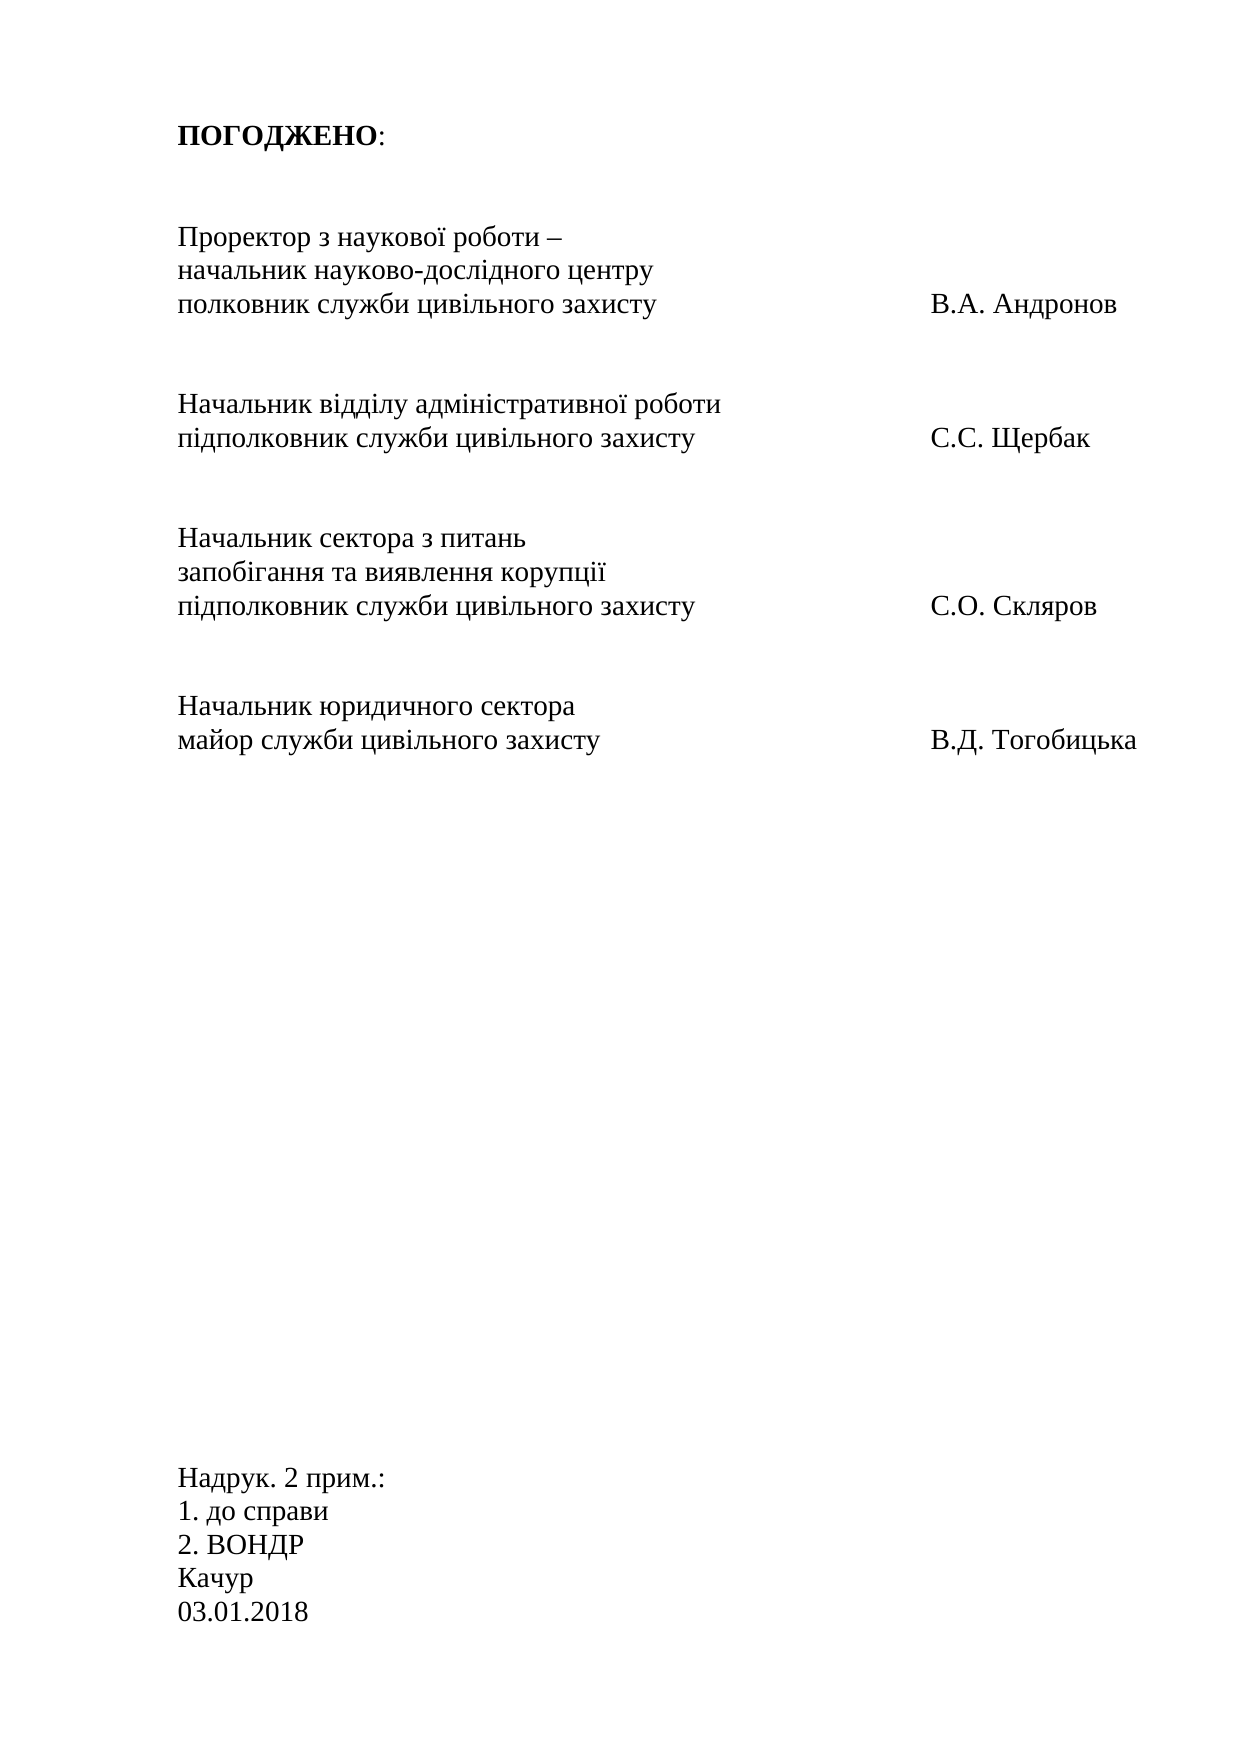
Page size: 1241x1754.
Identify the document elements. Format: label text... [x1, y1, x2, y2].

text полковник служби цивільного захисту В.А. Андронов [177, 286, 1181, 319]
text Начальник сектора з питань [177, 521, 1181, 554]
text 03.01.2018 [177, 1594, 1181, 1627]
text Начальник відділу адміністративної роботи [177, 386, 1181, 420]
text ПОГОДЖЕНО: [177, 118, 1181, 152]
text Качур [177, 1560, 1181, 1594]
text 2. ВОНДР [177, 1527, 1181, 1560]
text майор служби цивільного захисту В.Д. Тогобицька [177, 722, 1181, 755]
text підполковник служби цивільного захисту С.О. Скляров [177, 588, 1181, 621]
text начальник науково-дослідного центру [177, 252, 1181, 286]
text Начальник юридичного сектора [177, 688, 1181, 722]
text 1. до справи [177, 1493, 1181, 1527]
text запобігання та виявлення корупції [177, 554, 1181, 588]
text Надрук. 2 прим.: [177, 1460, 1181, 1493]
text Проректор з наукової роботи – [177, 219, 1181, 252]
text підполковник служби цивільного захисту С.С. Щербак [177, 420, 1181, 453]
